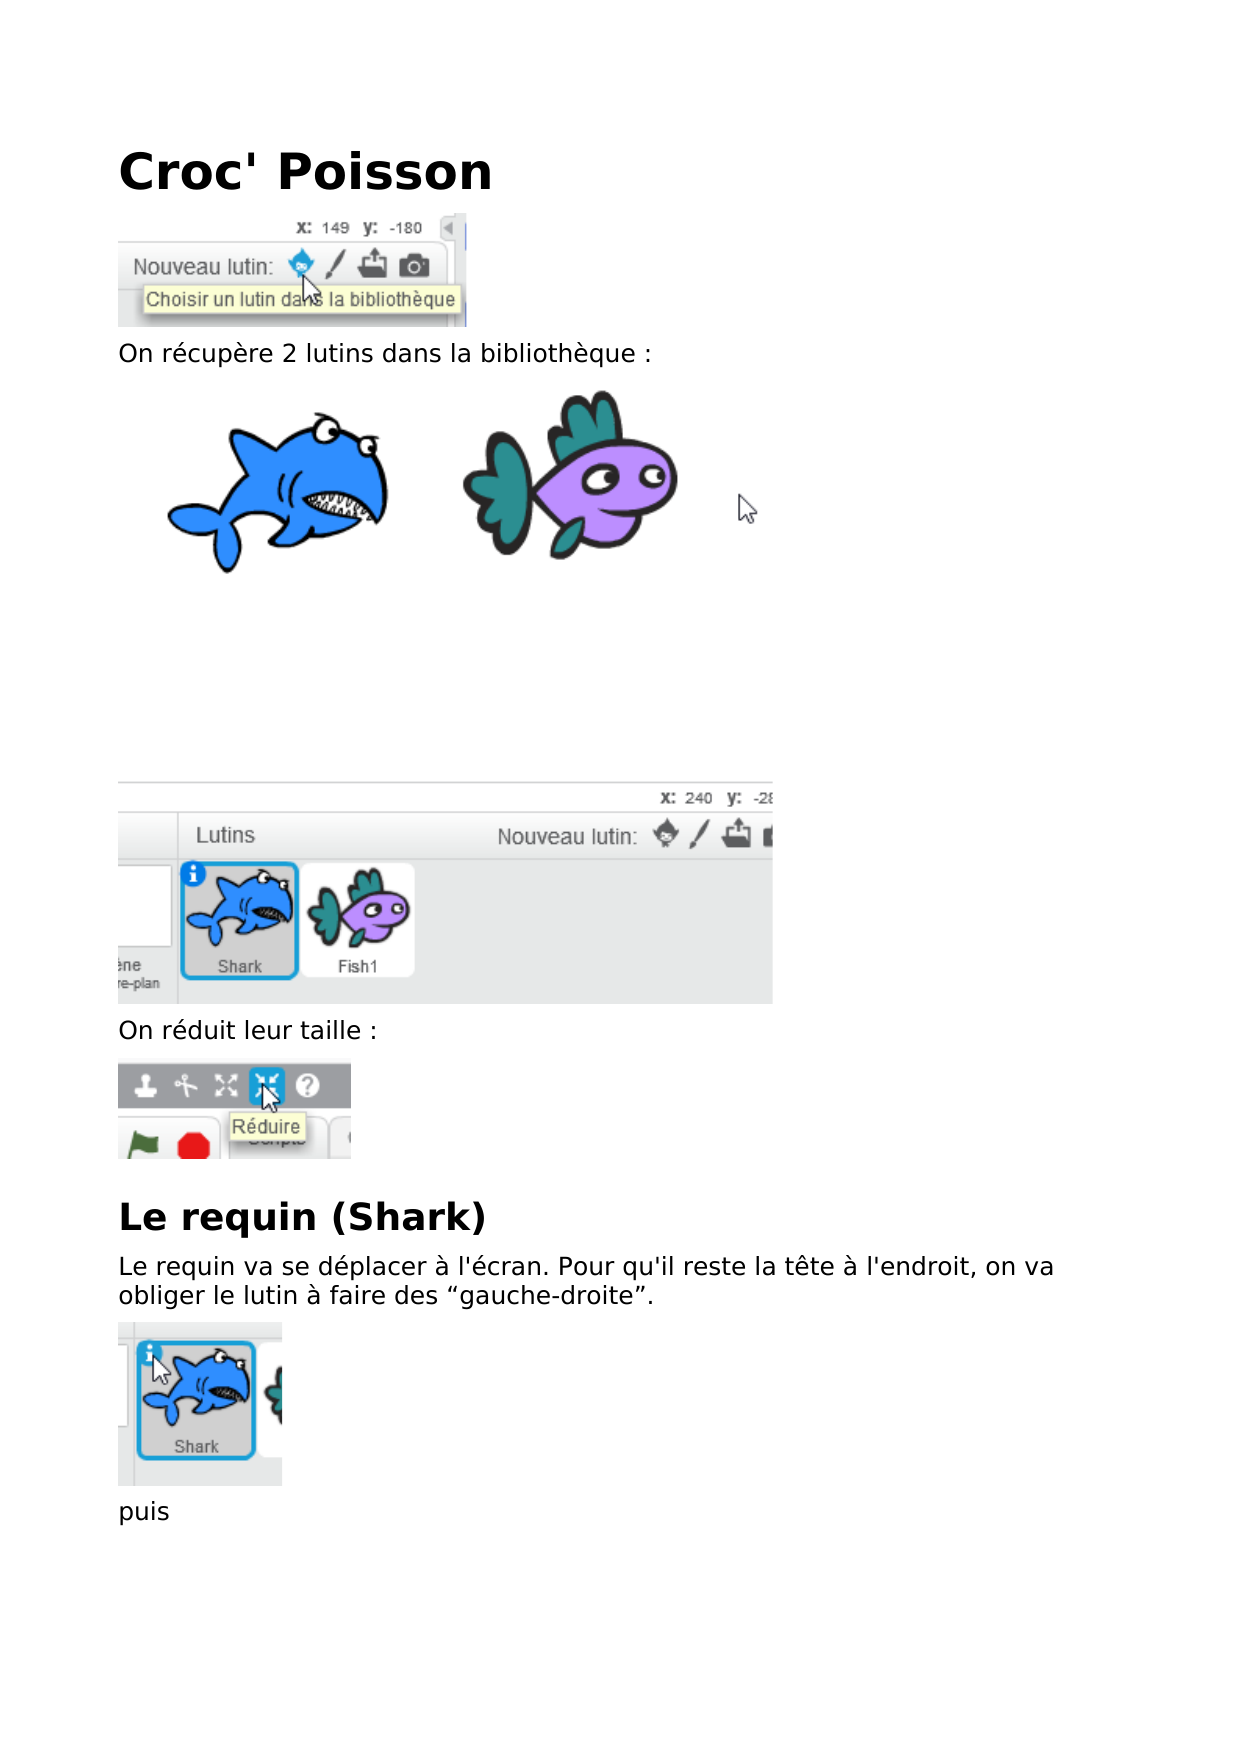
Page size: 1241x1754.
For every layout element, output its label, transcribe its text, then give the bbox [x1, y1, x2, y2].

text Le requin va se déplacer à l'écran. Pour qu'il reste la tête à l'endroit, on va obliger le lutin à faire des “gauche-droite”. [118, 1252, 1122, 1310]
picture [118, 1322, 283, 1486]
text On réduit leur taille : [118, 1016, 1122, 1046]
subtitle Le requin (Shark) [118, 1196, 1122, 1239]
text puis [118, 1498, 1122, 1527]
picture [118, 213, 467, 327]
picture [118, 1058, 351, 1159]
text On récupère 2 lutins dans la bibliothèque : [118, 339, 1122, 368]
picture [118, 380, 773, 1004]
subtitle Croc' Poisson [118, 143, 1122, 201]
